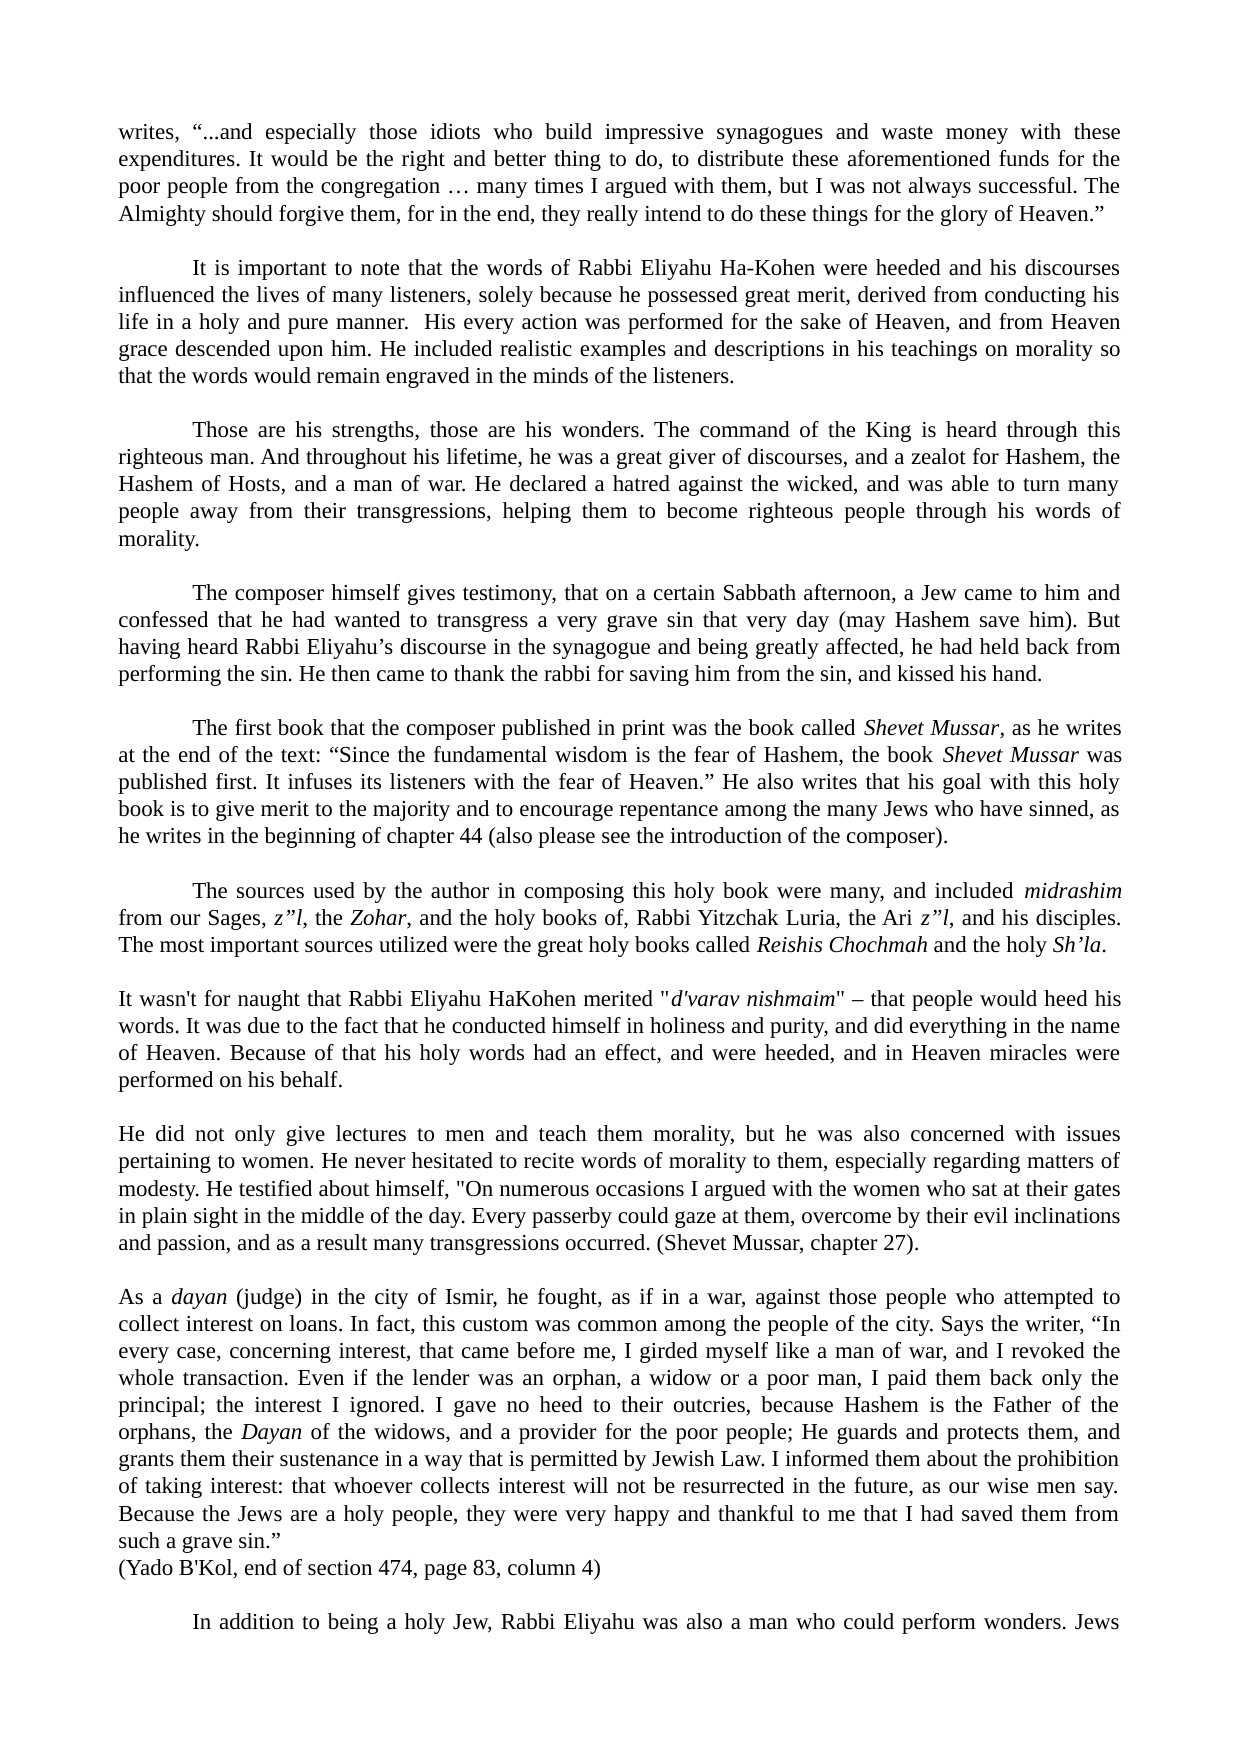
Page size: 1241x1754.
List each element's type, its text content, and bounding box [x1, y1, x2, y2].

text The sources used by the author in composing this holy book were many, and included midrashim from our Sages, z”l, the Zohar, and the holy books of, Rabbi Yitzchak Luria, the Ari z”l, and his disciples. The most important sources utilized were the great holy books called Reishis Chochmah and the holy Sh’la. [118, 876, 1122, 958]
text It is important to note that the words of Rabbi Eliyahu Ha-Kohen were heeded and his discourses influenced the lives of many listeners, solely because he possessed great merit, derived from conducting his life in a holy and pure manner. His every action was performed for the sake of Heaven, and from Heaven grace descended upon him. He included realistic examples and descriptions in his teachings on morality so that the words would remain engraved in the minds of the listeners. [117, 253, 1122, 389]
text The first book that the composer published in print was the book called Shevet Mussar, as he writes at the end of the text: “Since the fundamental wisdom is the fear of Hashem, the book Shevet Mussar was published first. It infuses its listeners with the fear of Heaven.” He also writes that his goal with this holy book is to give merit to the majority and to encourage repentance among the many Jews who have sinned, as he writes in the beginning of chapter 44 (also please see the introduction of the composer). [118, 714, 1122, 849]
text It wasn't for naught that Rabbi Eliyahu HaKohen merited "d'varav nishmaim" – that people would heed his words. It was due to the fact that he conducted himself in holiness and purity, and did everything in the name of Heaven. Because of that his holy words had an effect, and were heeded, and in Heaven miracles were performed on his behalf. [118, 985, 1122, 1093]
text As a dayan (judge) in the city of Ismir, he fought, as if in a war, against those people who attempted to collect interest on loans. In fact, this custom was common among the people of the city. Says the writer, “In every case, concerning interest, that came before me, I girded myself like a man of war, and I revoked the whole transaction. Even if the lender was an orphan, a widow or a poor man, I paid them back only the principal; the interest I ignored. I gave no heed to their outcries, because Hashem is the Father of the orphans, the Dayan of the widows, and a provider for the poor people; He guards and protects them, and grants them their sustenance in a way that is permitted by Jewish Law. I informed them about the prohibition of taking interest: that whoever collects interest will not be resurrected in the future, as our wise men say. Because the Jews are a holy people, they were very happy and thankful to me that I had saved them from such a grave sin.” [118, 1283, 1122, 1553]
text The composer himself gives testimony, that on a certain Sabbath afternoon, a Jew came to him and confessed that he had wanted to transgress a very grave sin that very day (may Hashem save him). But having heard Rabbi Eliyahu’s discourse in the synagogue and being greatly affected, he had held back from performing the sin. He then came to thank the rabbi for saving him from the sin, and kissed his hand. [118, 578, 1122, 687]
text writes, “...and especially those idiots who build impressive synagogues and waste money with these expenditures. It would be the right and better thing to do, to distribute these aforementioned funds for the poor people from the congregation … many times I argued with them, but I was not always successful. The Almighty should forgive them, for in the end, they really intend to do these things for the glory of Heaven.” [118, 118, 1122, 226]
text In addition to being a holy Jew, Rabbi Eliyahu was also a man who could perform wonders. Jews [118, 1608, 1122, 1635]
text Those are his strengths, those are his wonders. The command of the King is heard through this righteous man. And throughout his lifetime, he was a great giver of discourses, and a zealot for Hashem, the Hashem of Hosts, and a man of war. He declared a hatred against the wicked, and was able to turn many people away from their transgressions, helping them to become righteous people through his words of morality. [117, 416, 1122, 551]
text (Yado B'Kol, end of section 474, page 83, column 4) [118, 1553, 1122, 1581]
text He did not only give lectures to men and teach them morality, but he was also concerned with issues pertaining to women. He never hesitated to recite words of morality to them, especially regarding matters of modesty. He testified about himself, "On numerous occasions I argued with the women who sat at their gates in plain sight in the middle of the day. Every passerby could gaze at them, overcome by their evil inclinations and passion, and as a result many transgressions occurred. (Shevet Mussar, chapter 27). [118, 1120, 1122, 1256]
